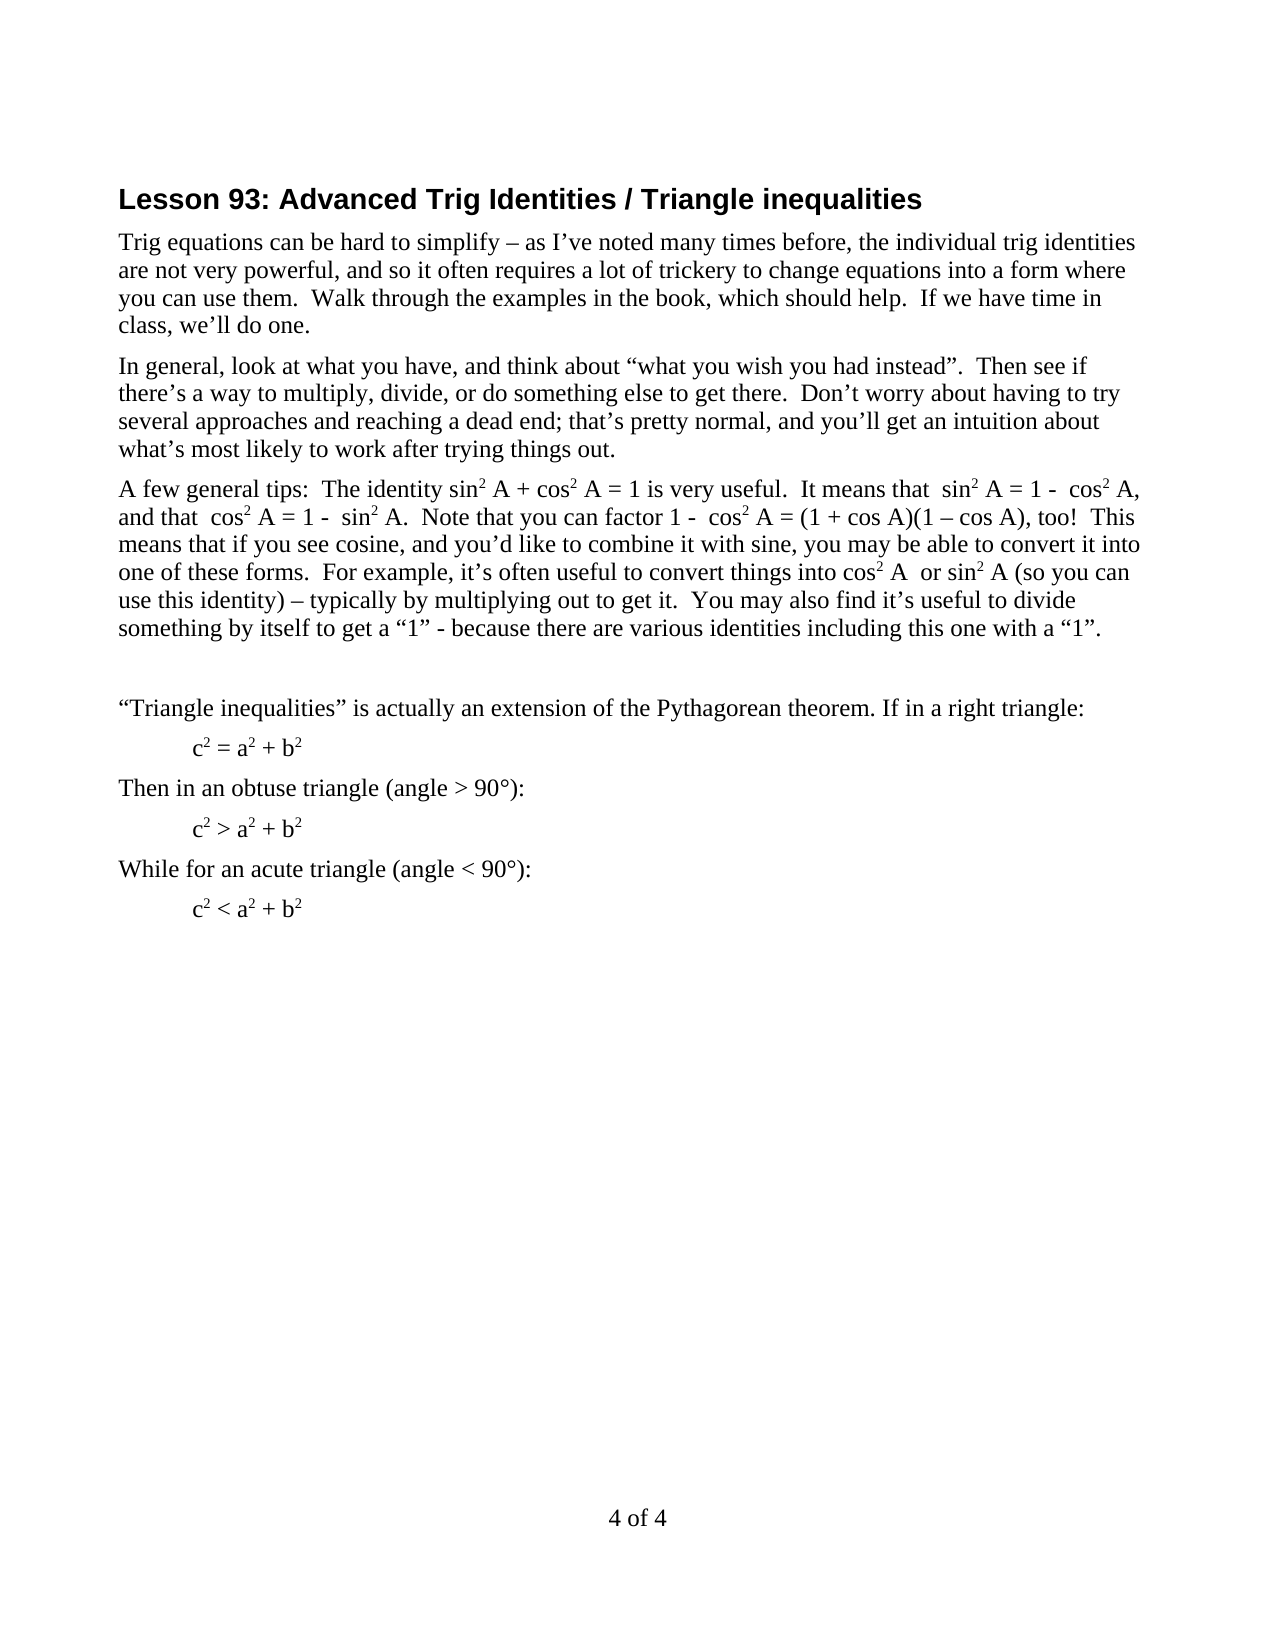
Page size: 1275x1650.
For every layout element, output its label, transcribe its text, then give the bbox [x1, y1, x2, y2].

subtitle Lesson 93: Advanced Trig Identities / Triangle inequalities [118, 183, 1157, 216]
text In general, look at what you have, and think about “what you wish you had instead”. Then see if there’s a way to multiply, divide, or do something else to get there. Don’t worry about having to try several approaches and reaching a dead end; that’s pretty normal, and you’ll get an intuition about what’s most likely to work after trying things out. [118, 352, 1157, 463]
text c2 < a2 + b2 [118, 895, 1157, 923]
text Trig equations can be hard to simplify – as I’ve noted many times before, the individual trig identities are not very powerful, and so it often requires a lot of trickery to change equations into a form where you can use them. Walk through the examples in the book, which should help. If we have time in class, we’ll do one. [118, 228, 1157, 339]
text Then in an obtuse triangle (angle > 90°): [118, 774, 1157, 802]
text c2 = a2 + b2 [118, 734, 1157, 762]
text “Triangle inequalities” is actually an extension of the Pythagorean theorem. If in a right triangle: [118, 694, 1157, 722]
text c2 > a2 + b2 [118, 815, 1157, 842]
text A few general tips: The identity sin2 A + cos2 A = 1 is very useful. It means that sin2 A = 1 - cos2 A, and that cos2 A = 1 - sin2 A. Note that you can factor 1 - cos2 A = (1 + cos A)(1 – cos A), too! This means that if you see cosine, and you’d like to combine it with sine, you may be able to convert it into one of these forms. For example, it’s often useful to convert things into cos2 A or sin2 A (so you can use this identity) – typically by multiplying out to get it. You may also find it’s useful to divide something by itself to get a “1” - because there are various identities including this one with a “1”. [118, 475, 1157, 641]
text While for an acute triangle (angle < 90°): [118, 855, 1157, 883]
